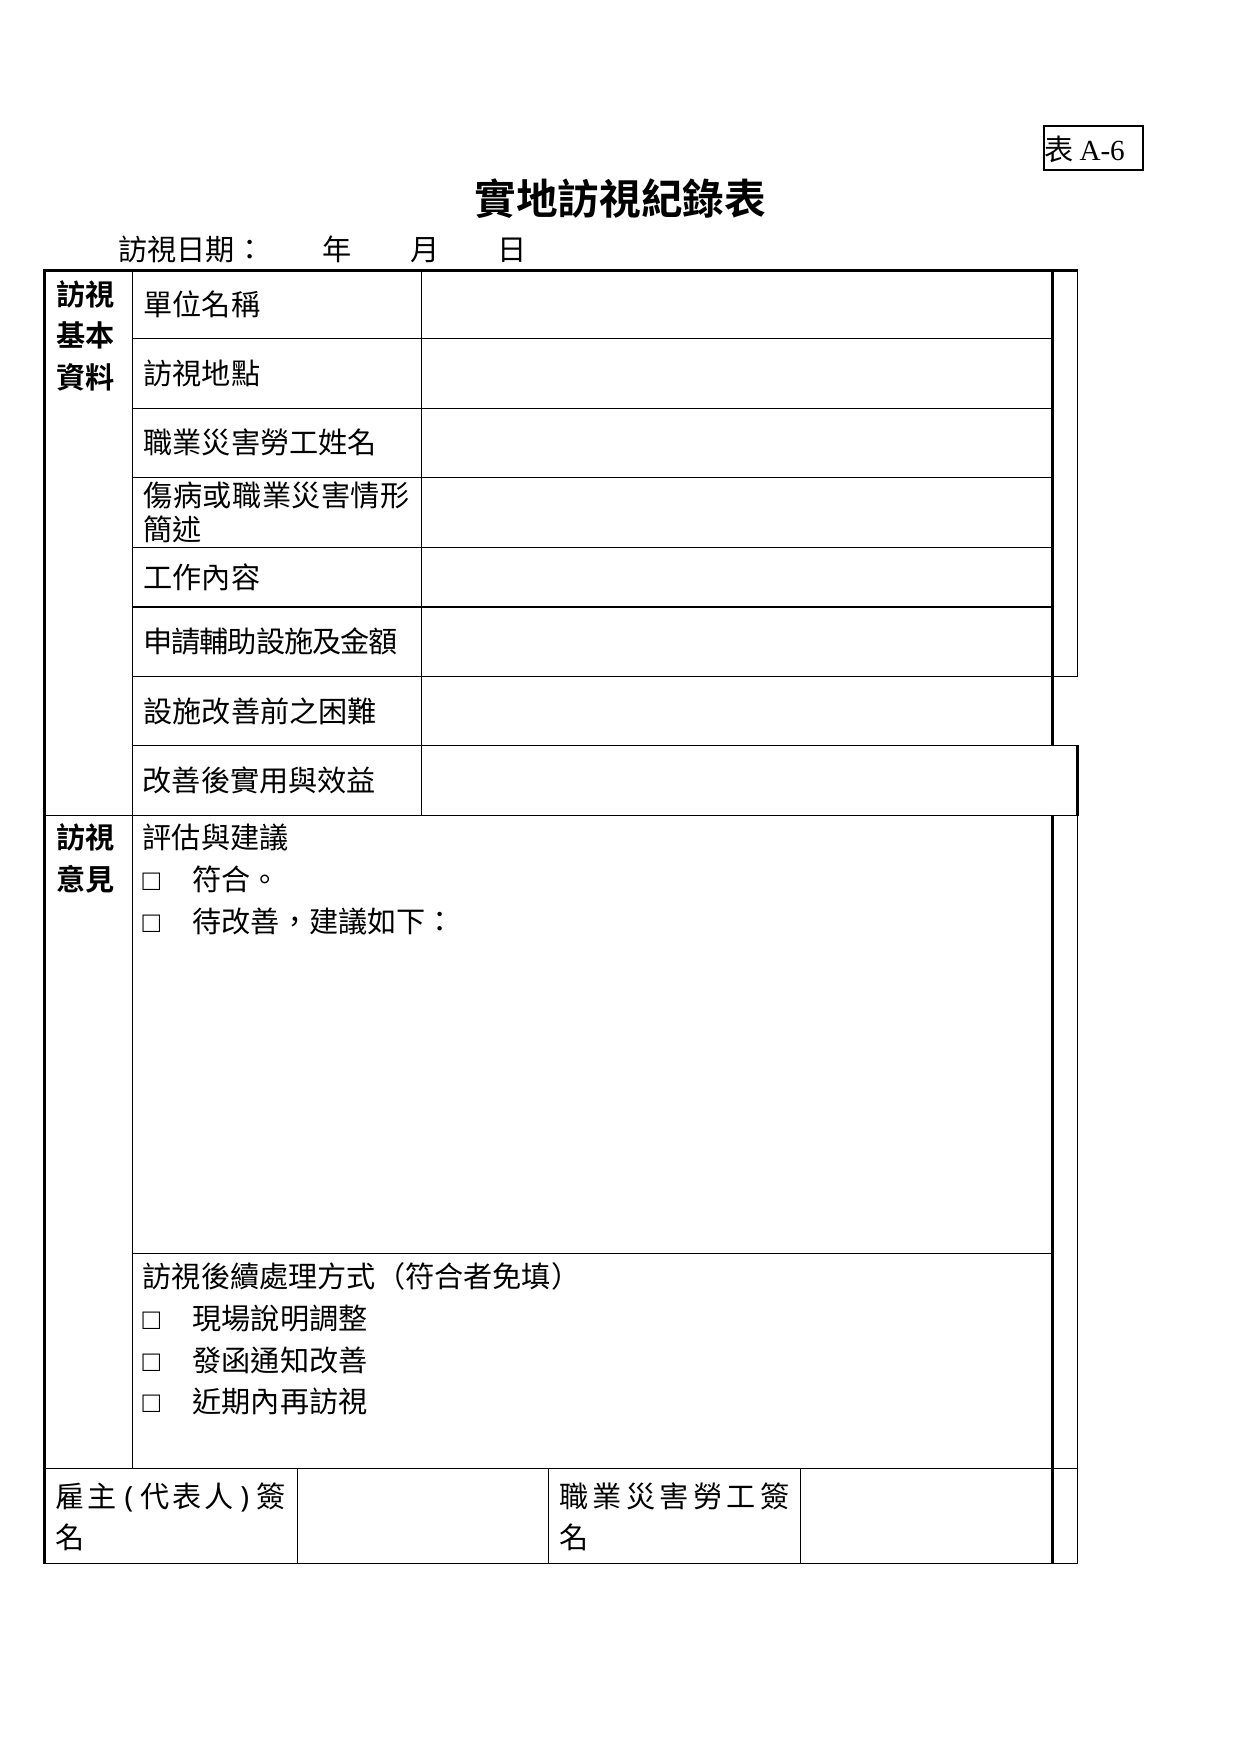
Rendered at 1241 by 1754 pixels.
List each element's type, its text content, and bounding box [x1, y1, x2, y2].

table_header 單位名稱 [133, 272, 421, 338]
table_cell 雇主(代表人)簽名 [46, 1469, 297, 1562]
text 表A-6 [1045, 127, 1142, 169]
table_cell 評估與建議 □ 符合。 □ 待改善，建議如下： [133, 816, 1051, 1253]
table_header 訪視 基本 資料 [46, 272, 132, 814]
table_cell 傷病或職業災害情形簡述 [133, 478, 421, 547]
table_cell [422, 608, 1051, 676]
table_cell [1054, 677, 1077, 745]
table_cell [422, 548, 1051, 606]
table_cell 訪視地點 [133, 339, 421, 407]
table_cell 工作內容 [133, 548, 421, 606]
table_cell [422, 339, 1051, 407]
table_cell 設施改善前之困難 [133, 677, 421, 745]
table_cell [298, 1469, 548, 1562]
text 訪視日期： 年 月 日 [118, 226, 1202, 269]
table_cell 職業災害勞工簽名 [549, 1469, 800, 1562]
table_cell [801, 1469, 1051, 1562]
table_cell [422, 409, 1051, 477]
table_cell [422, 677, 1051, 745]
table_cell 訪視 意見 [46, 816, 132, 1468]
table_cell [422, 746, 1076, 814]
text 實地訪視紀錄表 [118, 166, 1122, 226]
table_cell 改善後實用與效益 [133, 746, 421, 814]
table_cell [1054, 1469, 1077, 1562]
table_cell [1054, 816, 1077, 1468]
table_header [1054, 272, 1077, 676]
table_cell 職業災害勞工姓名 [133, 409, 421, 477]
table_header [422, 272, 1051, 338]
table_cell 申請輔助設施及金額 [133, 608, 421, 676]
table_cell 訪視後續處理方式（符合者免填） □ 現場說明調整 □ 發函通知改善 □ 近期內再訪視 [133, 1254, 1051, 1468]
table_cell [422, 478, 1051, 547]
